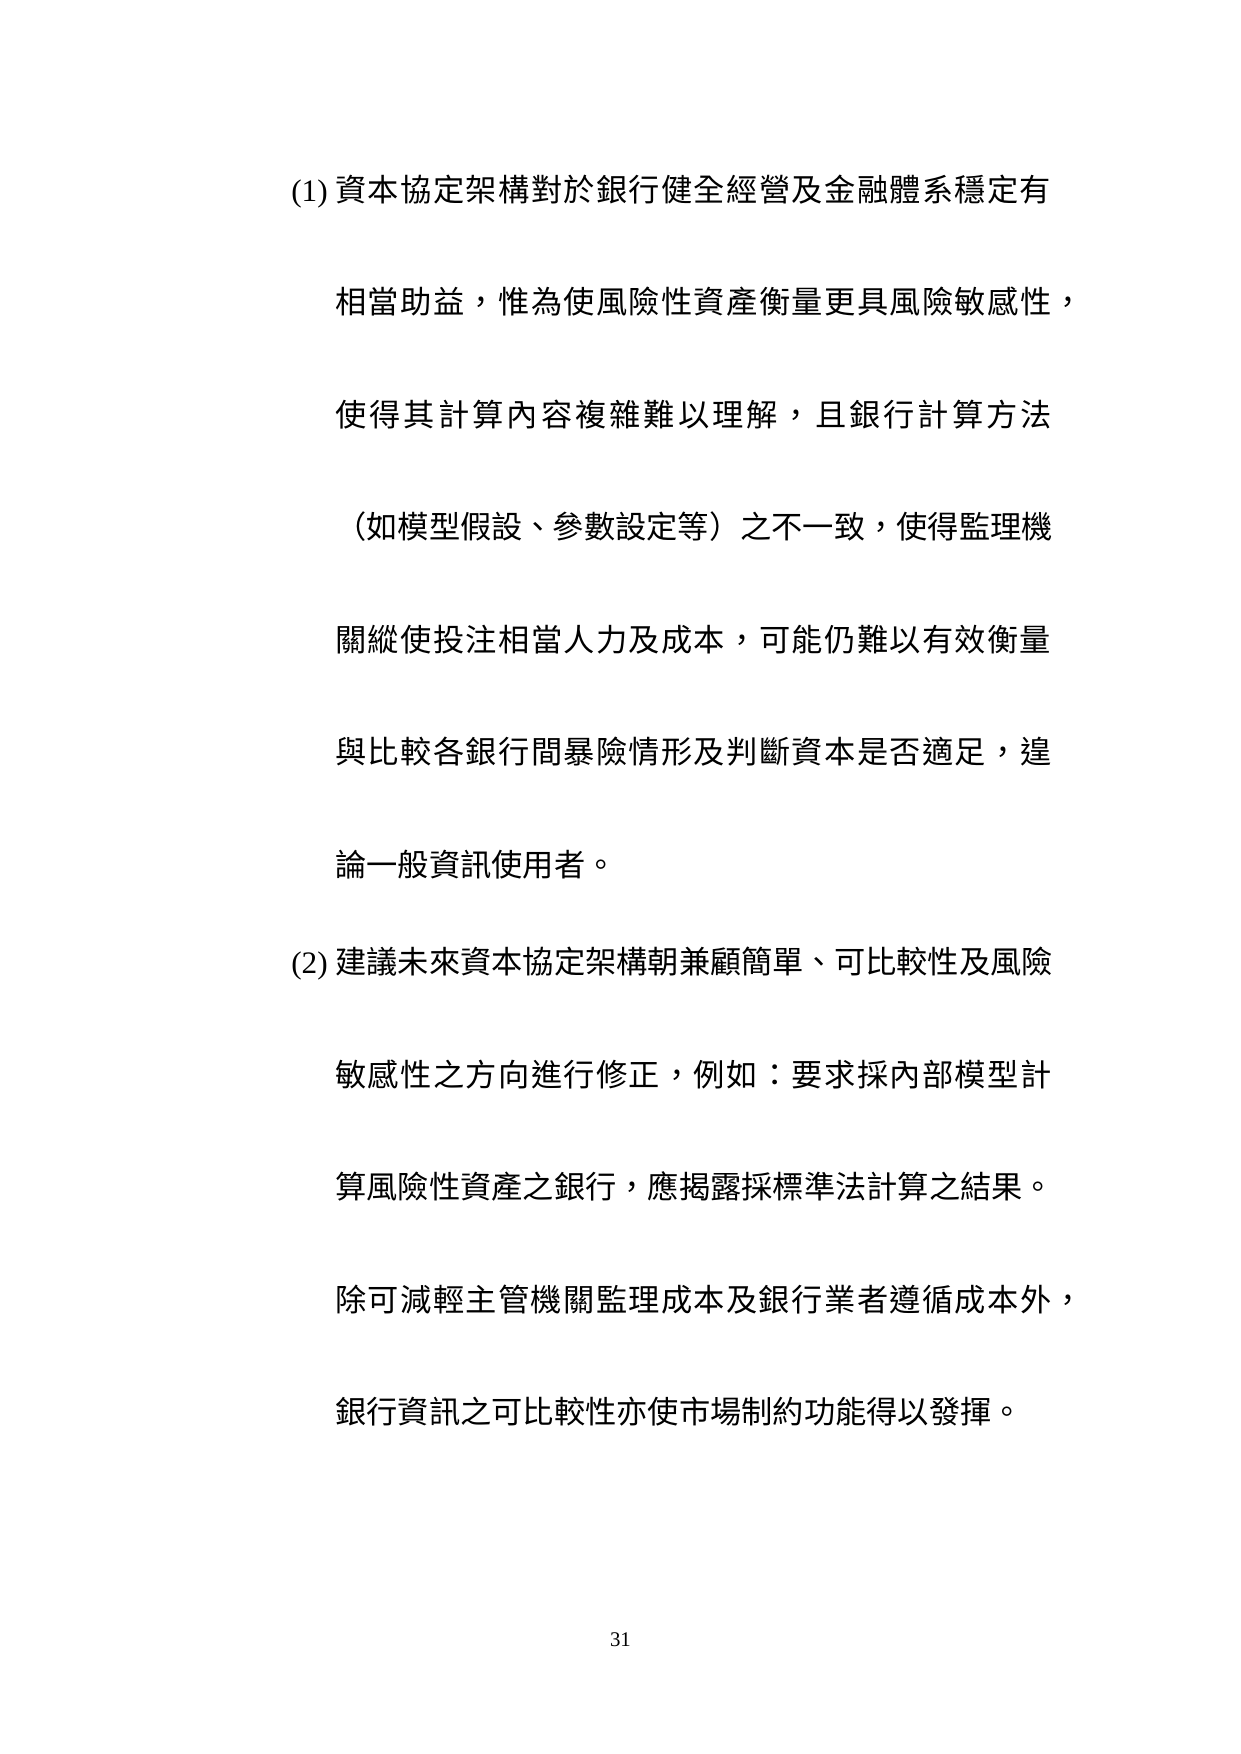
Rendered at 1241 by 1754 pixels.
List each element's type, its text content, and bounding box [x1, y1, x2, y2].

list 建議未來資本協定架構朝兼顧簡單、可比較性及風險敏感性之方向進行修正，例如：要求採內部模型計算風險性資產之銀行，應揭露採標準法計算之結果。除可減輕主管機關監理成本及銀行業者遵循成本外，銀行資訊之可比較性亦使市場制約功能得以發揮。 [291, 923, 1053, 1448]
list 資本協定架構對於銀行健全經營及金融體系穩定有相當助益，惟為使風險性資產衡量更具風險敏感性，使得其計算內容複雜難以理解，且銀行計算方法（如模型假設、參數設定等）之不一致，使得監理機關縱使投注相當人力及成本，可能仍難以有效衡量與比較各銀行間暴險情形及判斷資本是否適足，遑論一般資訊使用者。 [291, 150, 1053, 900]
